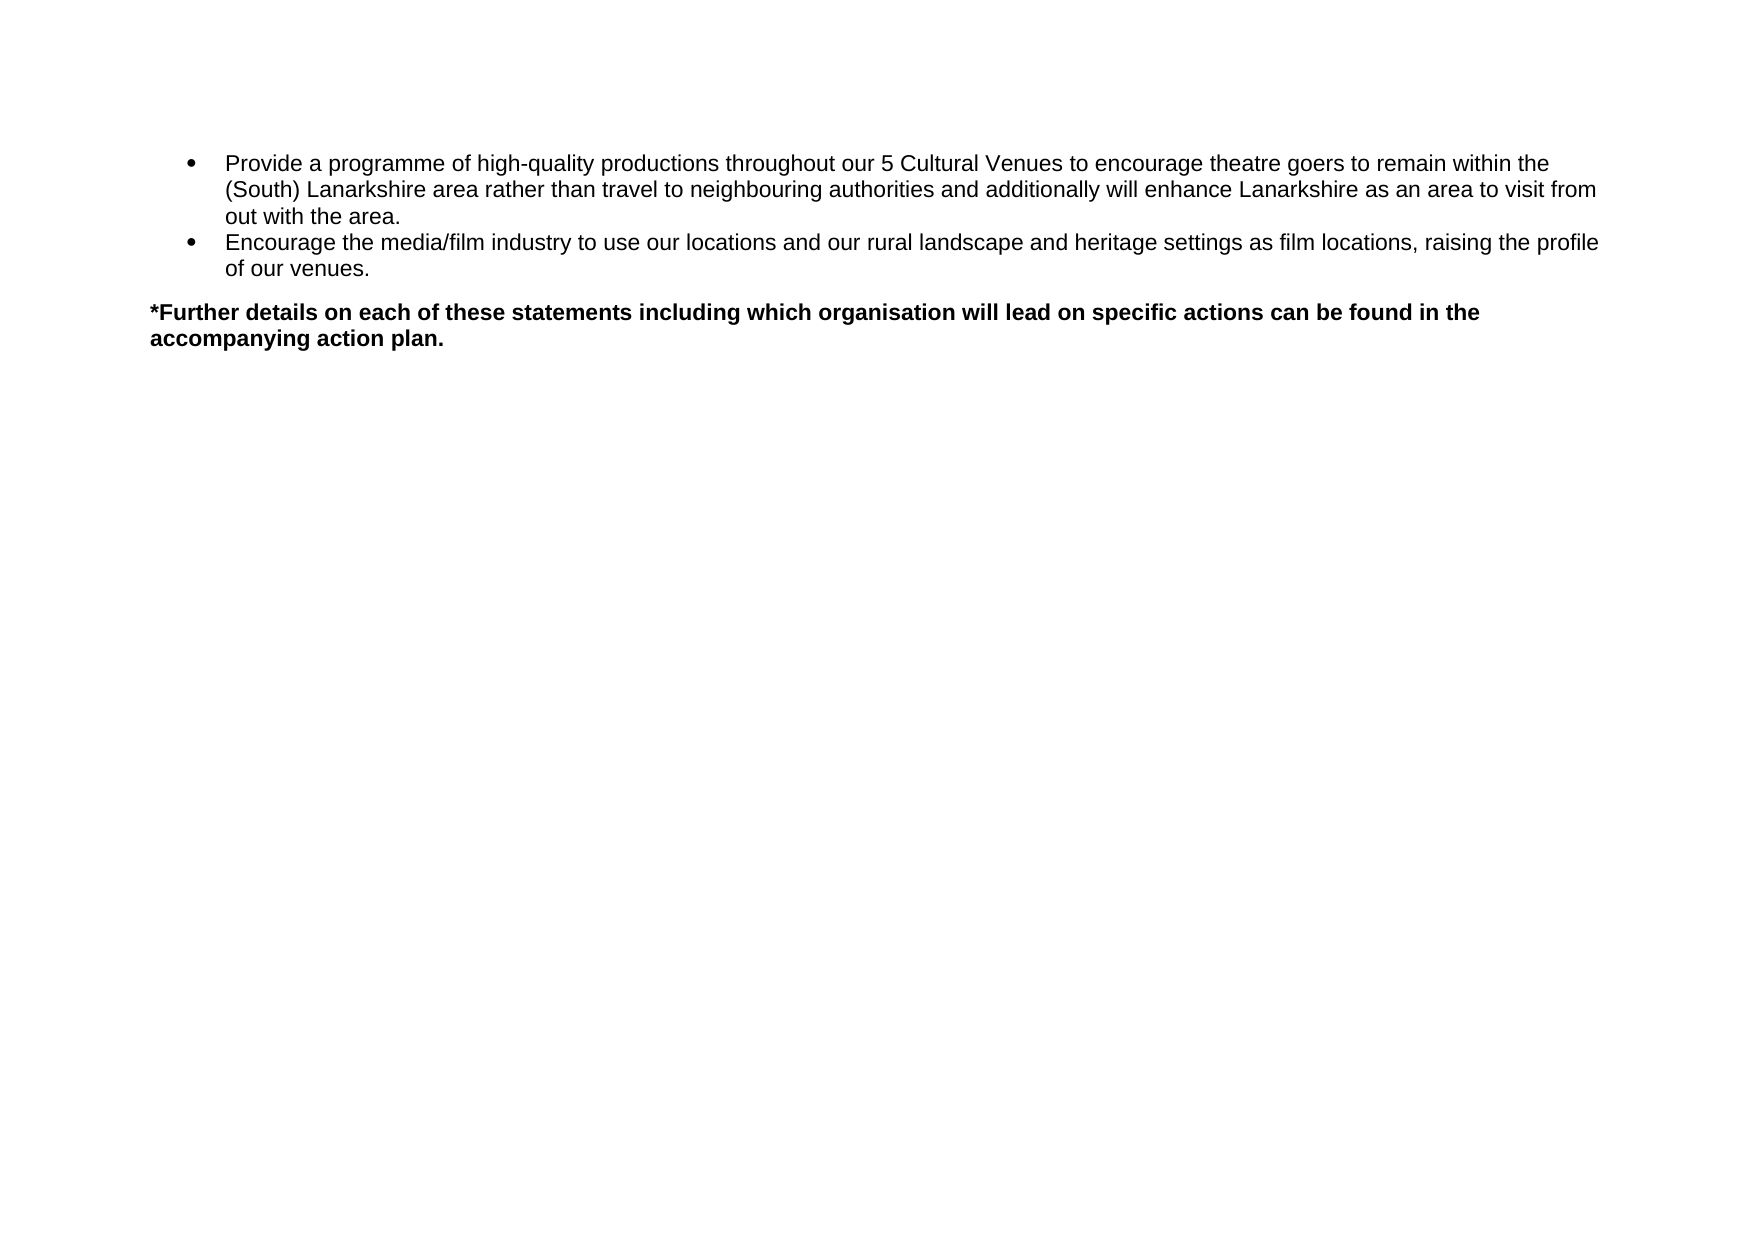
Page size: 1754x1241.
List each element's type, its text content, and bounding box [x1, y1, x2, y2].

text *Further details on each of these statements including which organisation will lead on specific actions can be found in the accompanying action plan. [150, 298, 1604, 351]
list Encourage the media/film industry to use our locations and our rural landscape and heritage settings as film locations, raising the profile of our venues. [187, 229, 1604, 282]
list Provide a programme of high-quality productions throughout our 5 Cultural Venues to encourage theatre goers to remain within the (South) Lanarkshire area rather than travel to neighbouring authorities and additionally will enhance Lanarkshire as an area to visit from out with the area. [187, 150, 1604, 229]
